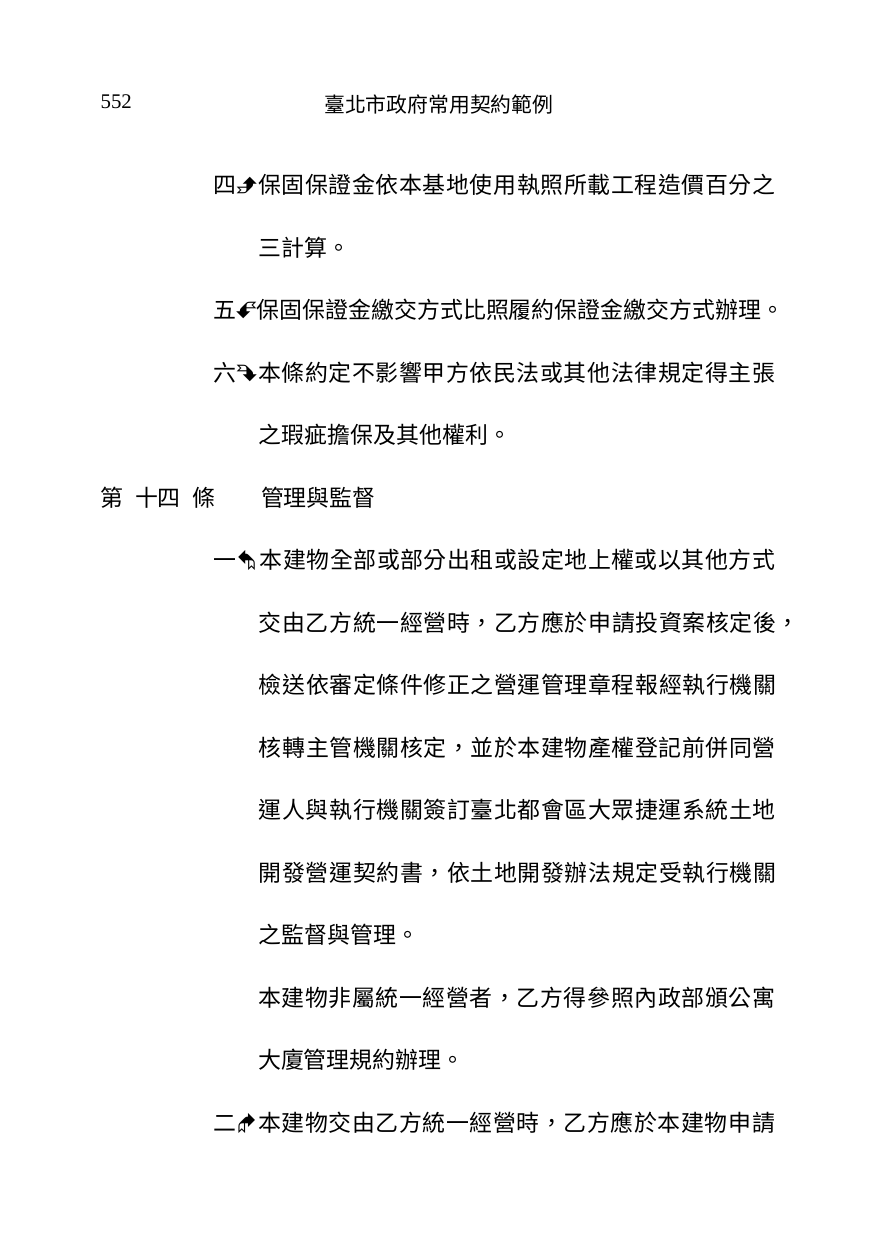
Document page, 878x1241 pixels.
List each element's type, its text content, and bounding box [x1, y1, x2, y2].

text 四保固保證金依本基地使用執照所載工程造價百分之三計算。 [213, 142, 777, 267]
text 本建物非屬統一經營者，乙方得參照內政部頒公寓大廈管理規約辦理。 [258, 954, 777, 1079]
text 第 十四 條 管理與監督 [100, 454, 777, 517]
text 五保固保證金繳交方式比照履約保證金繳交方式辦理。 [213, 267, 777, 329]
text 二本建物交由乙方統一經營時，乙方應於本建物申請 [213, 1079, 777, 1142]
text 六本條約定不影響甲方依民法或其他法律規定得主張之瑕疵擔保及其他權利。 [213, 329, 777, 454]
text 一本建物全部或部分出租或設定地上權或以其他方式交由乙方統一經營時，乙方應於申請投資案核定後，檢送依審定條件修正之營運管理章程報經執行機關核轉主管機關核定，並於本建物產權登記前併同營運人與執行機關簽訂臺北都會區大眾捷運系統土地開發營運契約書，依土地開發辦法規定受執行機關之監督與管理。 [213, 517, 777, 954]
